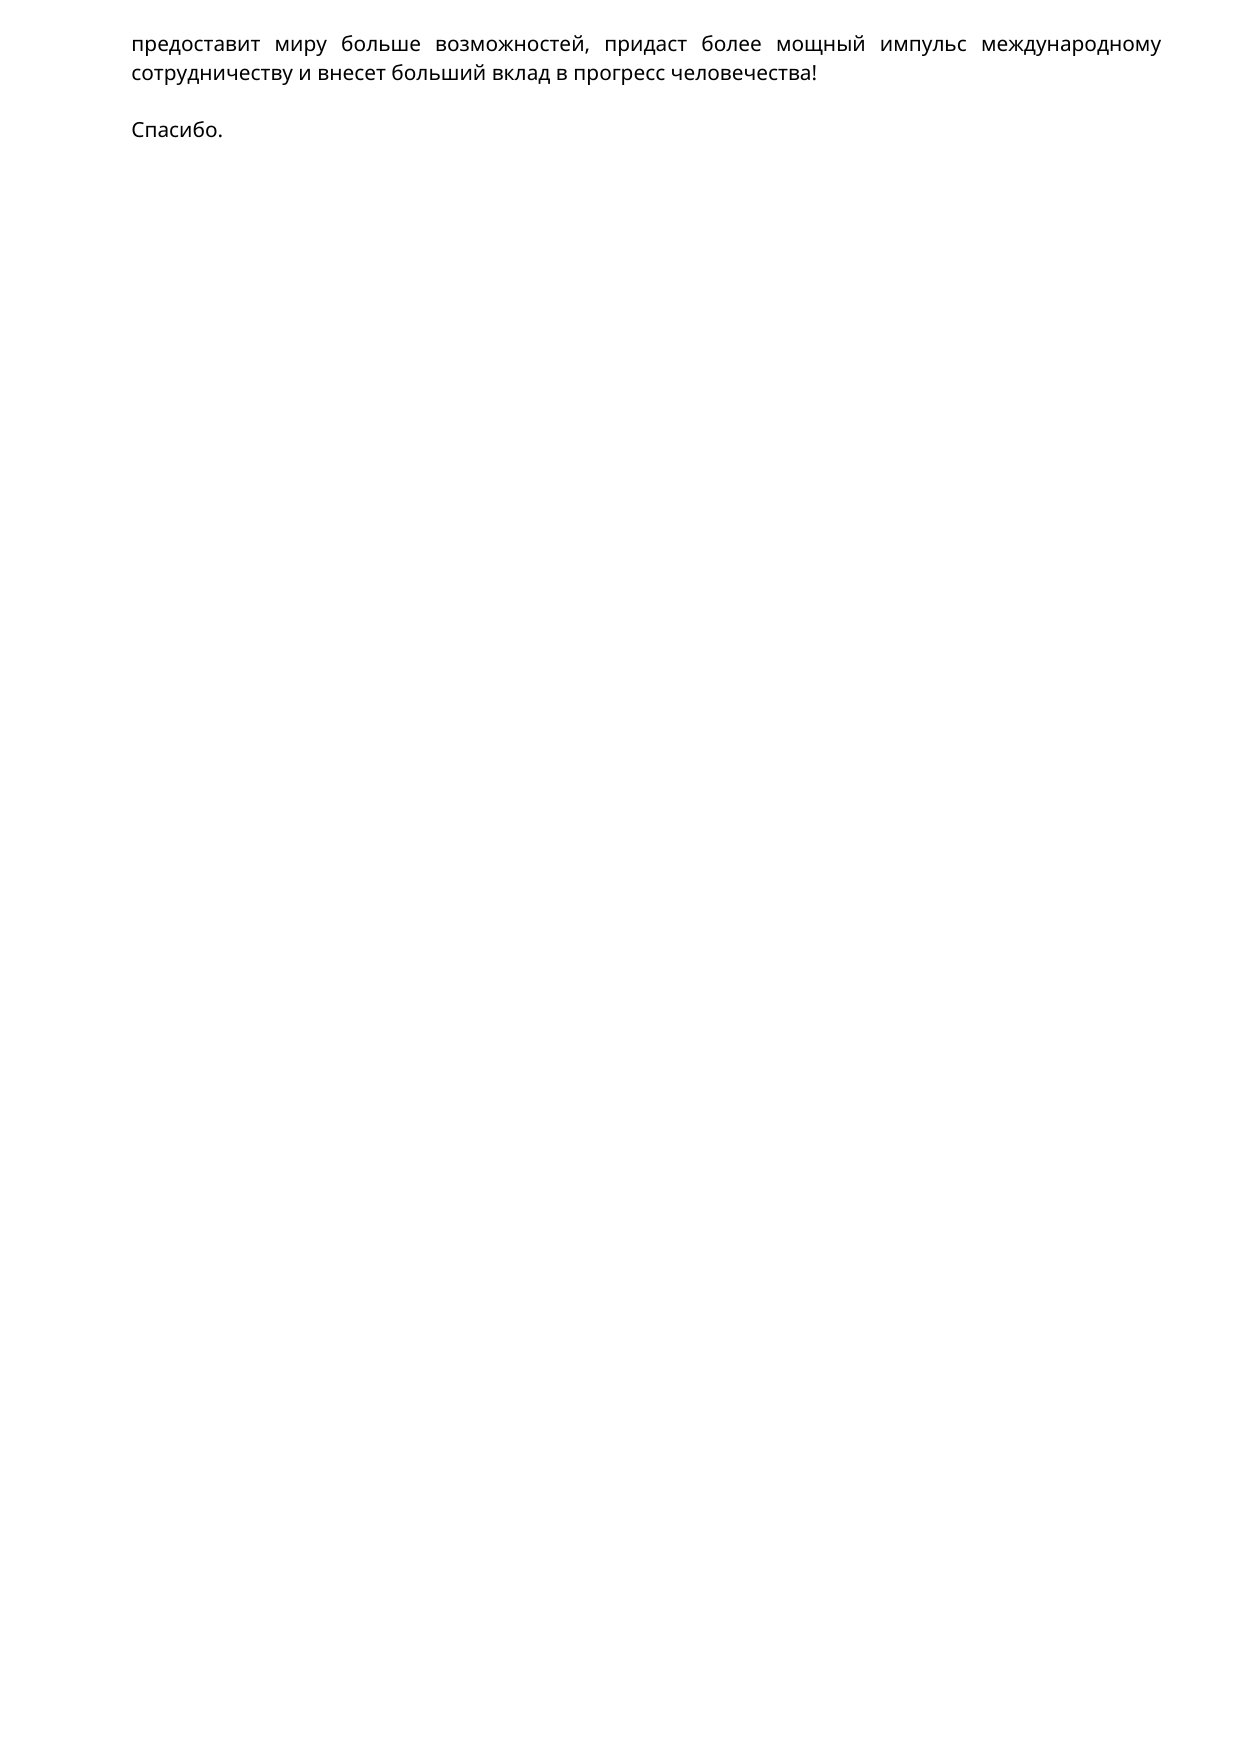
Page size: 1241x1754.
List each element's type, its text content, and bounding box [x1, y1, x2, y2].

text Спасибо. [131, 115, 1162, 143]
text предоставит миру больше возможностей, придаст более мощный импульс международному сотрудничеству и внесет больший вклад в прогресс человечества! [131, 29, 1162, 86]
